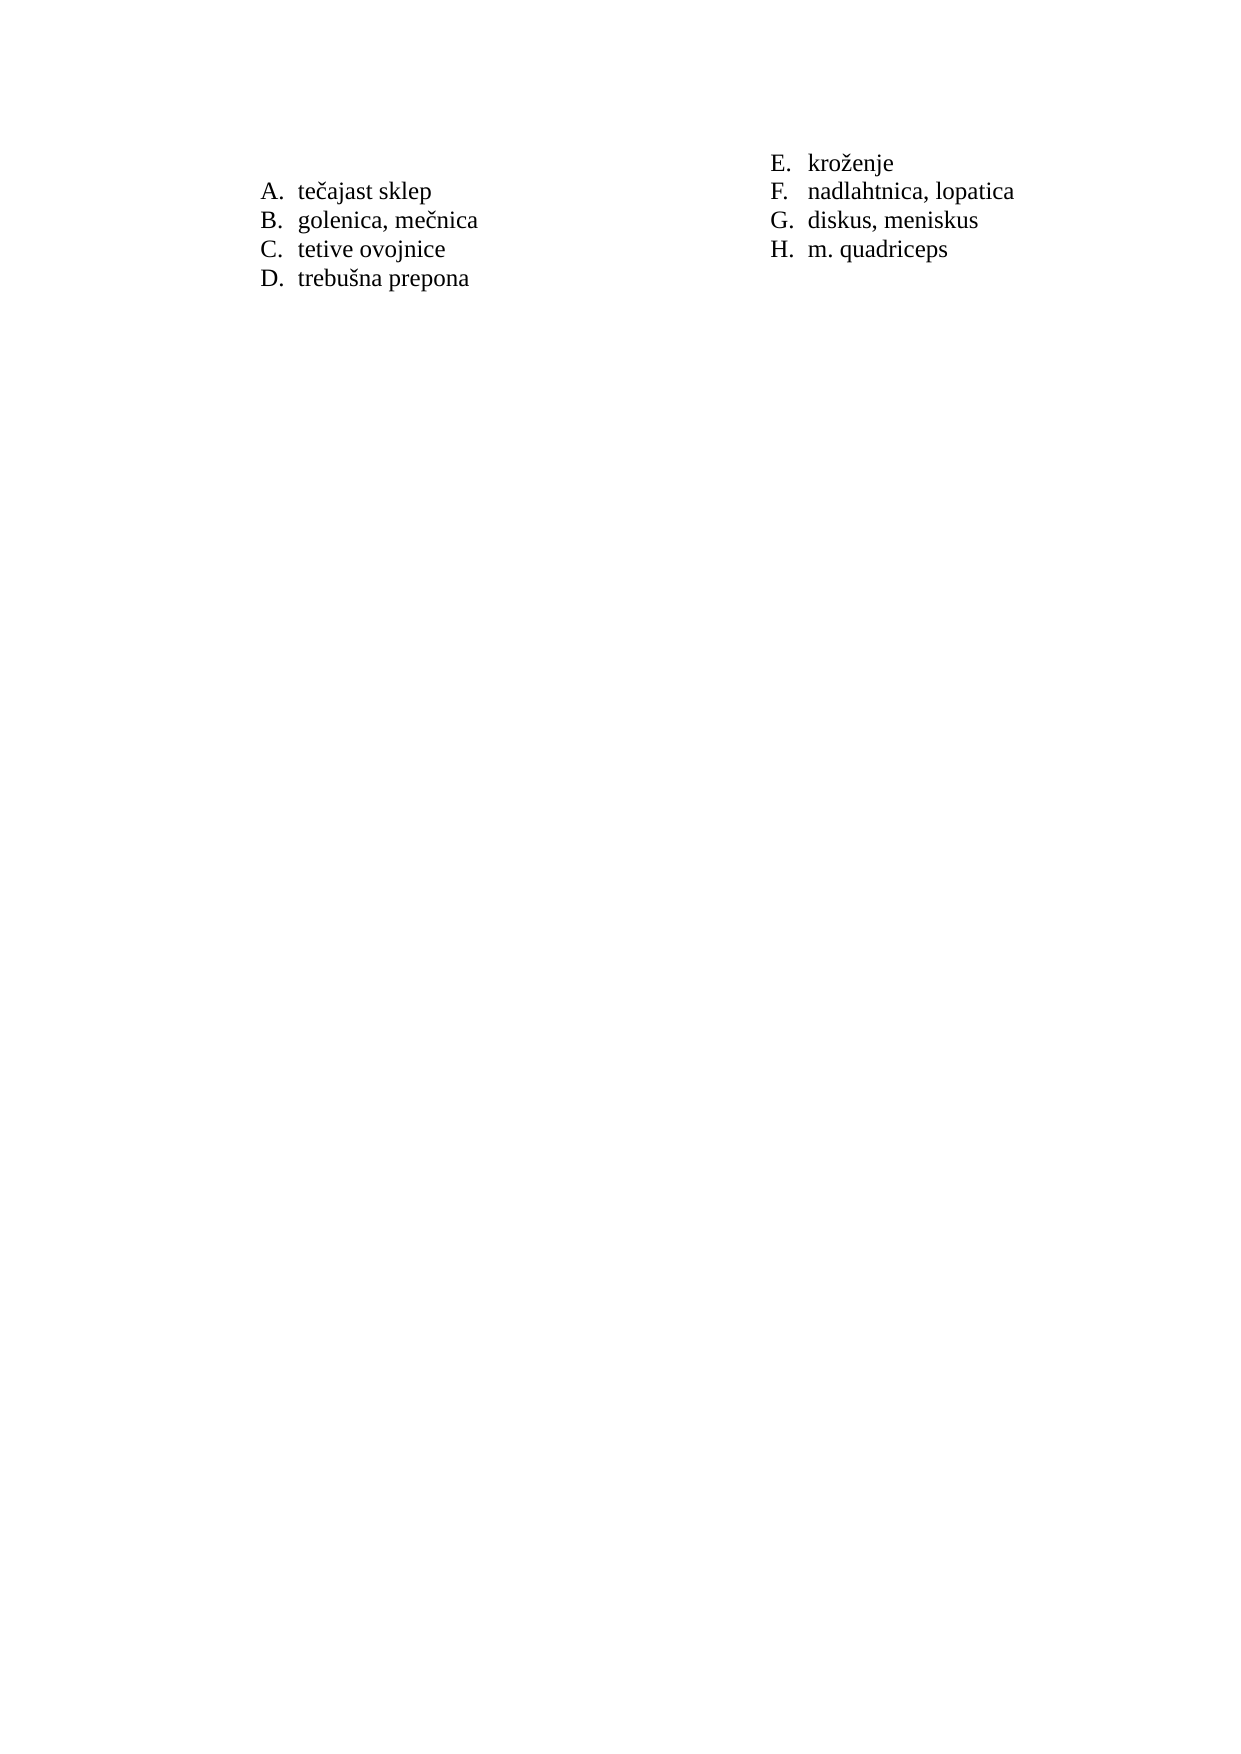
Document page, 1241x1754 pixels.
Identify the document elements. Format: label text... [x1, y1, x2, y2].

list tečajast sklep [260, 176, 583, 205]
list trebušna prepona [260, 263, 583, 291]
list nadlahtnica, lopatica [770, 176, 1093, 205]
list m. quadriceps [770, 234, 1093, 263]
list tetive ovojnice [260, 234, 583, 263]
list diskus, meniskus [770, 205, 1093, 234]
list kroženje [770, 148, 1093, 176]
list golenica, mečnica [260, 205, 583, 234]
